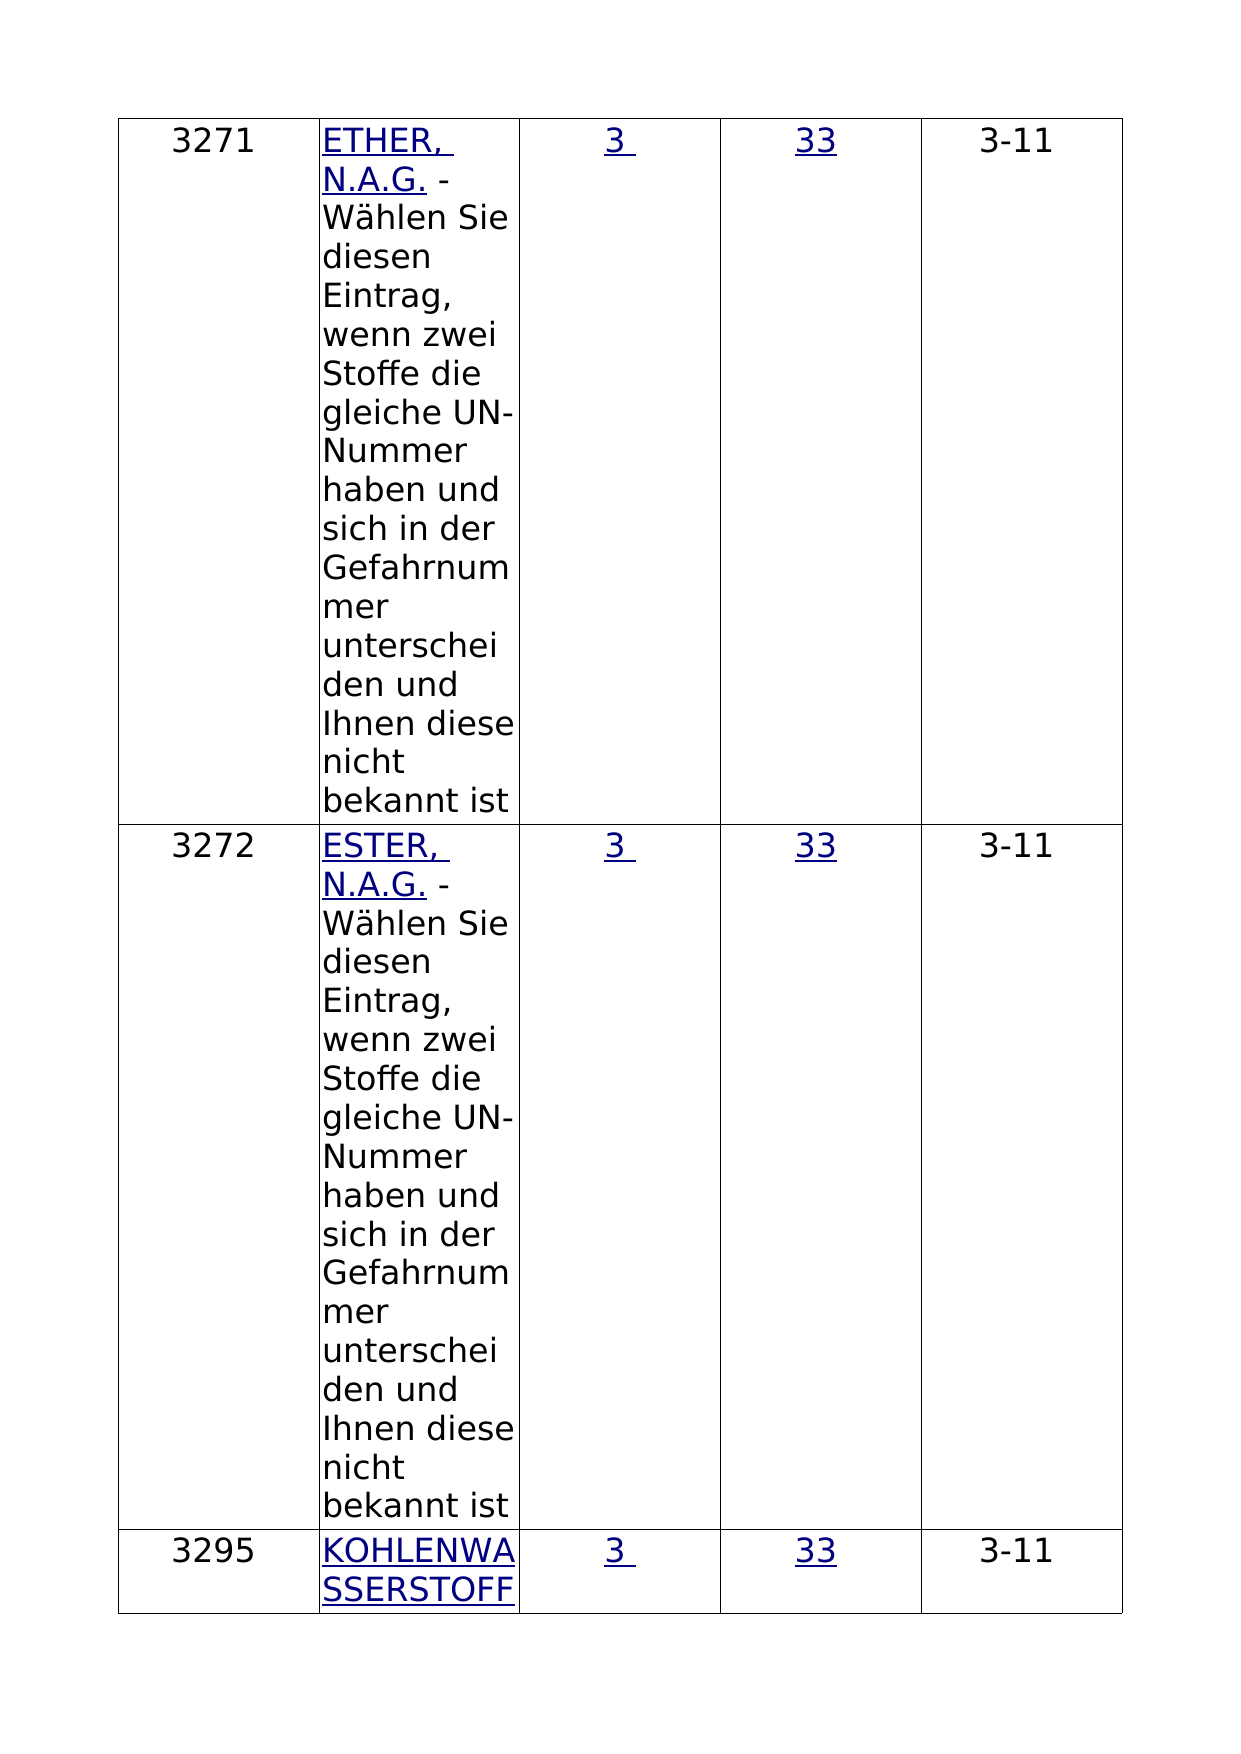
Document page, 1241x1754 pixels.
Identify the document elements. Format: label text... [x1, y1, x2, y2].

table_cell 3 [520, 119, 720, 823]
table_cell ETHER, N.A.G. - Wählen Sie diesen Eintrag, wenn zwei Stoffe die gleiche UN-Nummer haben und sich in der Gefahrnummer unterscheiden und Ihnen diese nicht bekannt ist [320, 119, 519, 823]
table_cell 33 [721, 1530, 921, 1612]
table_cell 3-11 [922, 1530, 1122, 1612]
table_cell 3271 [119, 119, 319, 823]
table_cell ESTER, N.A.G. - Wählen Sie diesen Eintrag, wenn zwei Stoffe die gleiche UN-Nummer haben und sich in der Gefahrnummer unterscheiden und Ihnen diese nicht bekannt ist [320, 825, 519, 1529]
table_cell KOHLENWASSERSTOFF [320, 1530, 519, 1612]
table_cell 3-11 [922, 825, 1122, 1529]
table_cell 3 [520, 825, 720, 1529]
table_cell 3 [520, 1530, 720, 1612]
table_cell 3-11 [922, 119, 1122, 823]
table_cell 33 [721, 825, 921, 1529]
table_cell 33 [721, 119, 921, 823]
table_cell 3272 [119, 825, 319, 1529]
table_cell 3295 [119, 1530, 319, 1612]
